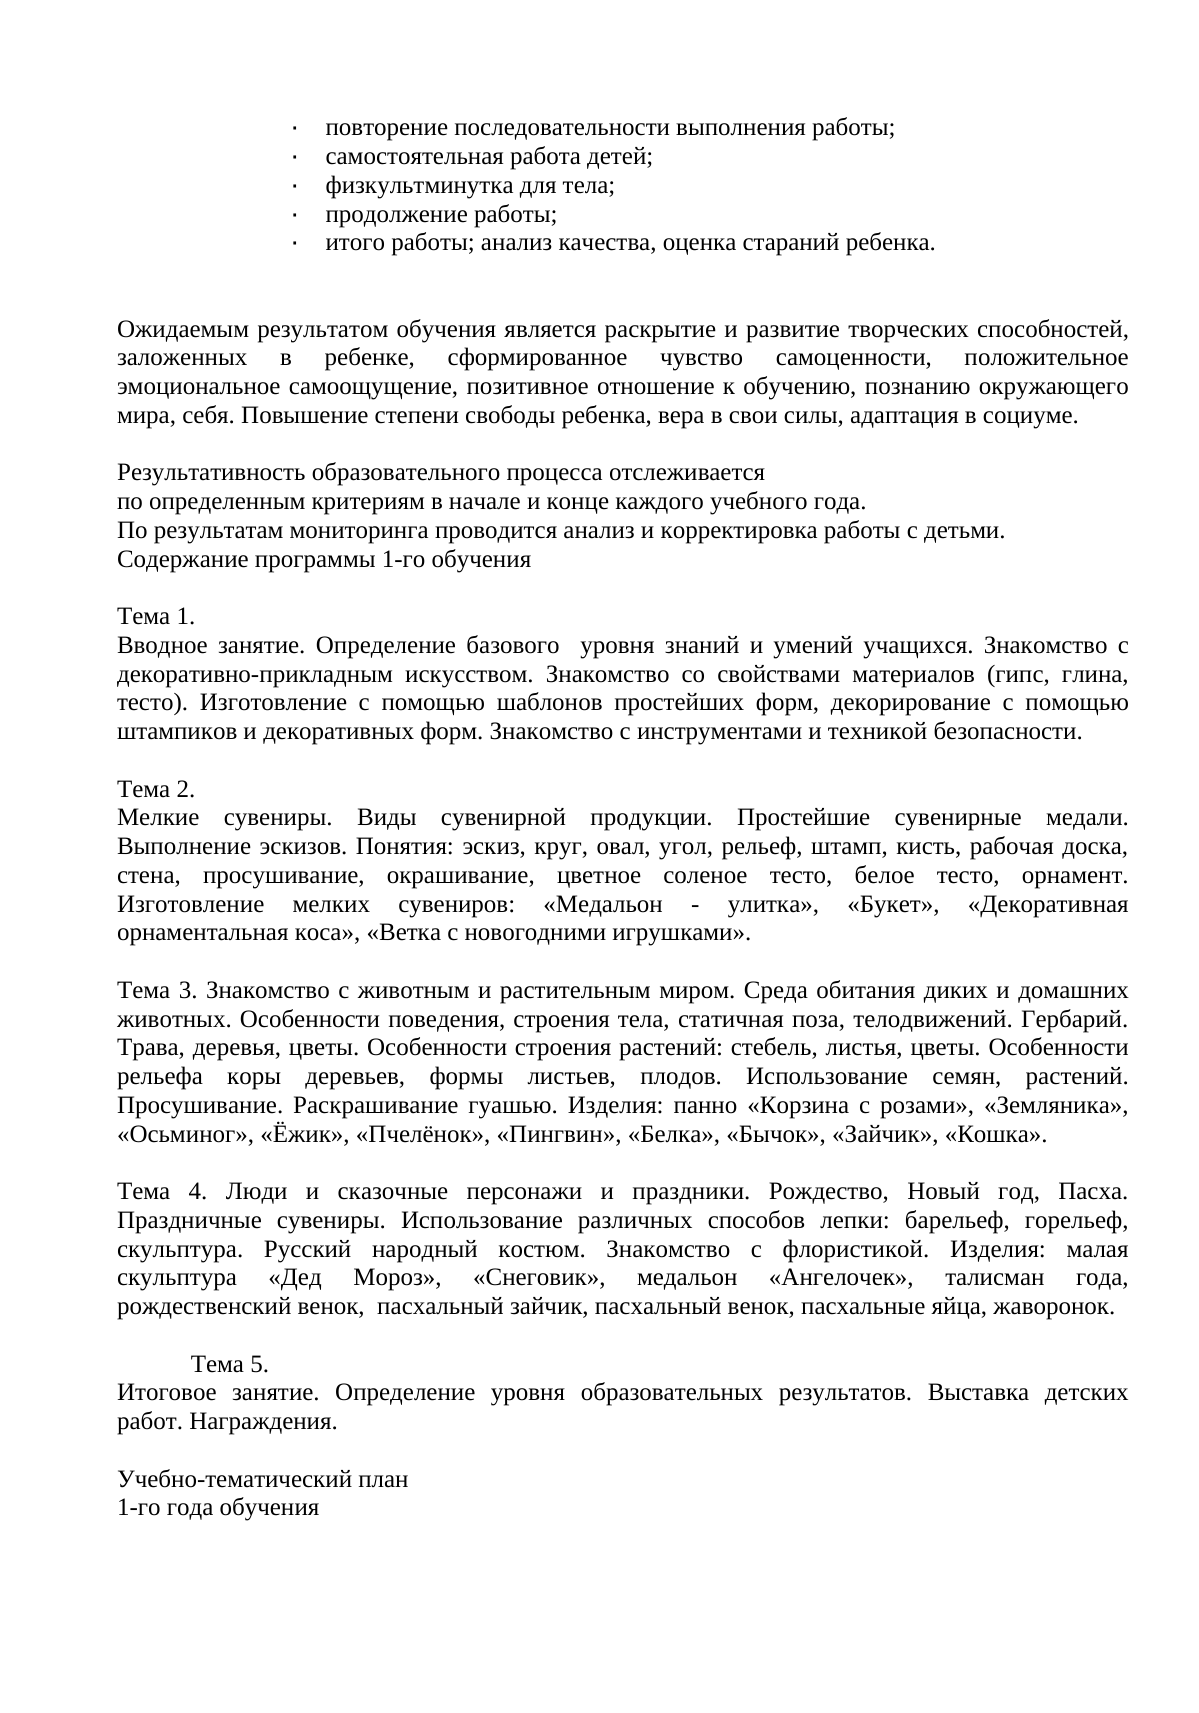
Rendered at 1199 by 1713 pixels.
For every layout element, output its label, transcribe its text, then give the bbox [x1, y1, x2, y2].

text Тема 1. [117, 601, 1130, 630]
text Вводное занятие. Определение базового уровня знаний и умений учащихся. Знакомство с декоративно-прикладным искусством. Знакомство со свойствами материалов (гипс, глина, тесто). Изготовление с помощью шаблонов простейших форм, декорирование с помощью штампиков и декоративных форм. Знакомство с инструментами и техникой безопасности. [117, 630, 1130, 745]
text по определенным критериям в начале и конце каждого учебного года. [117, 486, 1130, 515]
text Мелкие сувениры. Виды сувенирной продукции. Простейшие сувенирные медали. Выполнение эскизов. Понятия: эскиз, круг, овал, угол, рельеф, штамп, кисть, рабочая доска, стена, просушивание, окрашивание, цветное соленое тесто, белое тесто, орнамент. Изготовление мелких сувениров: «Медальон - улитка», «Букет», «Декоративная орнаментальная коса», «Ветка с новогодними игрушками». [117, 802, 1130, 946]
text По результатам мониторинга проводится анализ и корректировка работы с детьми. [117, 515, 1130, 544]
text Итоговое занятие. Определение уровня образовательных результатов. Выставка детских работ. Награждения. [117, 1377, 1130, 1435]
text Тема 3. Знакомство с животным и растительным миром. Среда обитания диких и домашних животных. Особенности поведения, строения тела, статичная поза, телодвижений. Гербарий. Трава, деревья, цветы. Особенности строения растений: стебель, листья, цветы. Особенности рельефа коры деревьев, формы листьев, плодов. Использование семян, растений. Просушивание. Раскрашивание гуашью. Изделия: панно «Корзина с розами», «Земляника», «Осьминог», «Ёжик», «Пчелёнок», «Пингвин», «Белка», «Бычок», «Зайчик», «Кошка». [117, 975, 1130, 1147]
list продолжение работы; [282, 199, 1130, 227]
text Ожидаемым результатом обучения является раскрытие и развитие творческих способностей, заложенных в ребенке, сформированное чувство самоценности, положительное эмоциональное самоощущение, позитивное отношение к обучению, познанию окружающего мира, себя. Повышение степени свободы ребенка, вера в свои силы, адаптация в социуме. [117, 314, 1130, 429]
text Учебно-тематический план [117, 1464, 1130, 1492]
list итого работы; анализ качества, оценка стараний ребенка. [282, 227, 1130, 256]
text Тема 4. Люди и сказочные персонажи и праздники. Рождество, Новый год, Пасха. Праздничные сувениры. Использование различных способов лепки: барельеф, горельеф, скульптура. Русский народный костюм. Знакомство с флористикой. Изделия: малая скульптура «Дед Мороз», «Снеговик», медальон «Ангелочек», талисман года, рождественский венок, пасхальный зайчик, пасхальный венок, пасхальные яйца, жаворонок. [117, 1176, 1130, 1320]
text Тема 2. [117, 774, 1130, 802]
text Результативность образовательного процесса отслеживается [117, 457, 1130, 486]
text Тема 5. [117, 1349, 1130, 1377]
text 1-го года обучения [117, 1492, 1130, 1521]
list самостоятельная работа детей; [282, 141, 1130, 170]
list физкультминутка для тела; [282, 170, 1130, 199]
list повторение последовательности выполнения работы; [282, 112, 1130, 141]
text Содержание программы 1-го обучения [117, 544, 1130, 572]
